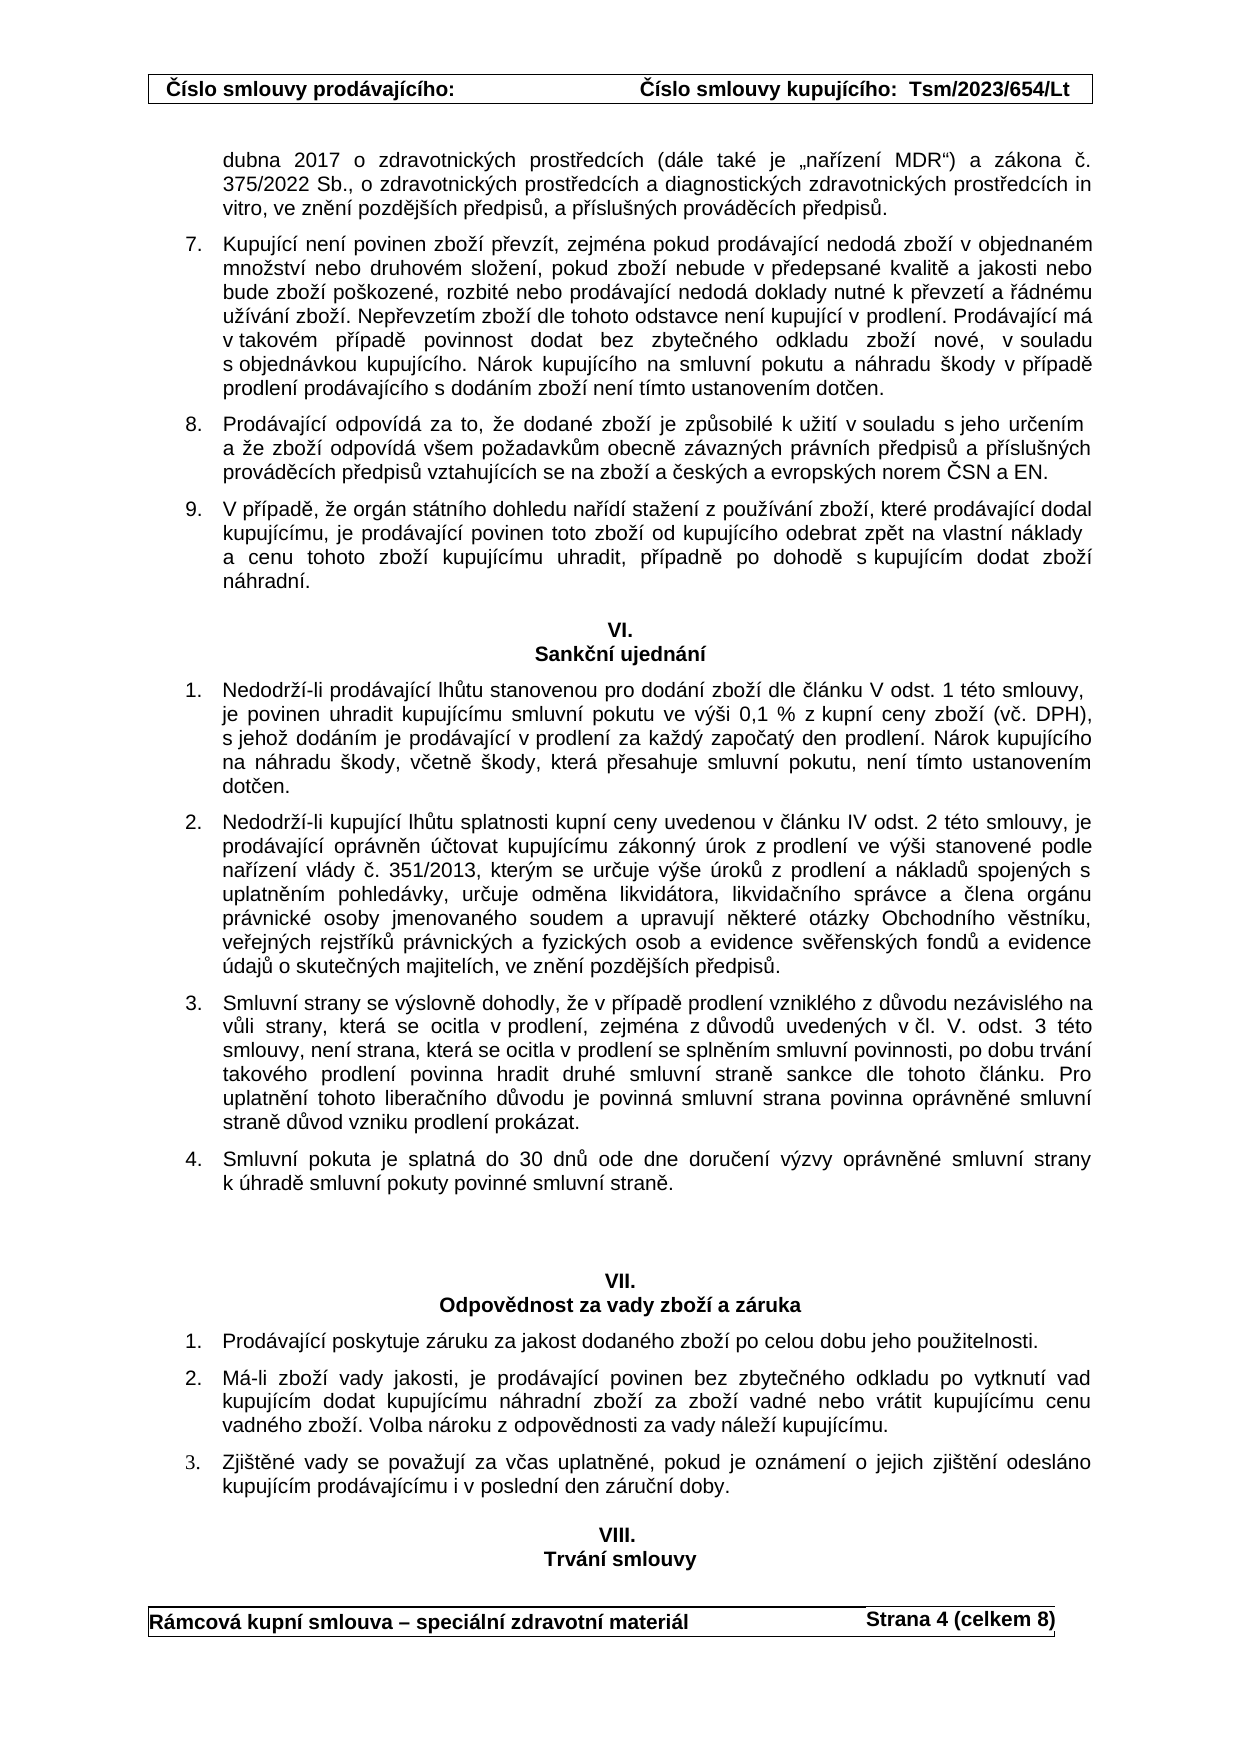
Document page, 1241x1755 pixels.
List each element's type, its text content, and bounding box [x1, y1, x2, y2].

list Zjištěné vady se považují za včas uplatněné, pokud je oznámení o jejich zjištění odesláno kupujícím prodávajícímu i v poslední den záruční doby. [185, 1450, 1093, 1498]
list V případě, že orgán státního dohledu nařídí stažení z používání zboží, které prodávající dodal kupujícímu, je prodávající povinen toto zboží od kupujícího odebrat zpět na vlastní náklady a cenu tohoto zboží kupujícímu uhradit, případně po dohodě s kupujícím dodat zboží náhradní. [185, 497, 1093, 592]
subtitle Sankční ujednání [148, 641, 1093, 665]
list Prodávající odpovídá za to, že dodané zboží je způsobilé k užití v souladu s jeho určením a že zboží odpovídá všem požadavkům obecně závazných právních předpisů a příslušných prováděcích předpisů vztahujících se na zboží a českých a evropských norem ČSN a EN. [185, 412, 1093, 484]
list Prodávající poskytuje záruku za jakost dodaného zboží po celou dobu jeho použitelnosti. [185, 1329, 1093, 1353]
list Smluvní pokuta je splatná do 30 dnů ode dne doručení výzvy oprávněné smluvní strany k úhradě smluvní pokuty povinné smluvní straně. [185, 1147, 1093, 1194]
list Smluvní strany se výslovně dohodly, že v případě prodlení vzniklého z důvodu nezávislého na vůli strany, která se ocitla v prodlení, zejména z důvodů uvedených v čl. V. odst. 3 této smlouvy, není strana, která se ocitla v prodlení se splněním smluvní povinnosti, po dobu trvání takového prodlení povinna hradit druhé smluvní straně sankce dle tohoto článku. Pro uplatnění tohoto liberačního důvodu je povinná smluvní strana povinna oprávněné smluvní straně důvod vzniku prodlení prokázat. [185, 990, 1093, 1134]
list Nedodrží-li prodávající lhůtu stanovenou pro dodání zboží dle článku V odst. 1 této smlouvy, je povinen uhradit kupujícímu smluvní pokutu ve výši 0,1 % z kupní ceny zboží (vč. DPH), s jehož dodáním je prodávající v prodlení za každý započatý den prodlení. Nárok kupujícího na náhradu škody, včetně škody, která přesahuje smluvní pokutu, není tímto ustanovením dotčen. [185, 678, 1093, 798]
list Kupující není povinen zboží převzít, zejména pokud prodávající nedodá zboží v objednaném množství nebo druhovém složení, pokud zboží nebude v předepsané kvalitě a jakosti nebo bude zboží poškozené, rozbité nebo prodávající nedodá doklady nutné k převzetí a řádnému užívání zboží. Nepřevzetím zboží dle tohoto odstavce není kupující v prodlení. Prodávající má v takovém případě povinnost dodat bez zbytečného odkladu zboží nové, v souladu s objednávkou kupujícího. Nárok kupujícího na smluvní pokutu a náhradu škody v případě prodlení prodávajícího s dodáním zboží není tímto ustanovením dotčen. [185, 232, 1093, 400]
subtitle Odpovědnost za vady zboží a záruka [148, 1292, 1093, 1316]
list dubna 2017 o zdravotnických prostředcích (dále také je „nařízení MDR“) a zákona č. 375/2022 Sb., o zdravotnických prostředcích a diagnostických zdravotnických prostředcích in vitro, ve znění pozdějších předpisů, a příslušných prováděcích předpisů. [185, 148, 1093, 219]
text VIII. [148, 1523, 1093, 1547]
text VII. [148, 1268, 1093, 1292]
text Trvání smlouvy [148, 1547, 1093, 1571]
list Má-li zboží vady jakosti, je prodávající povinen bez zbytečného odkladu po vytknutí vad kupujícím dodat kupujícímu náhradní zboží za zboží vadné nebo vrátit kupujícímu cenu vadného zboží. Volba nároku z odpovědnosti za vady náleží kupujícímu. [185, 1365, 1093, 1437]
text VI. [148, 617, 1093, 641]
list Nedodrží-li kupující lhůtu splatnosti kupní ceny uvedenou v článku IV odst. 2 této smlouvy, je prodávající oprávněn účtovat kupujícímu zákonný úrok z prodlení ve výši stanovené podle nařízení vlády č. 351/2013, kterým se určuje výše úroků z prodlení a nákladů spojených s uplatněním pohledávky, určuje odměna likvidátora, likvidačního správce a člena orgánu právnické osoby jmenovaného soudem a upravují některé otázky Obchodního věstníku, veřejných rejstříků právnických a fyzických osob a evidence svěřenských fondů a evidence údajů o skutečných majitelích, ve znění pozdějších předpisů. [185, 810, 1093, 978]
